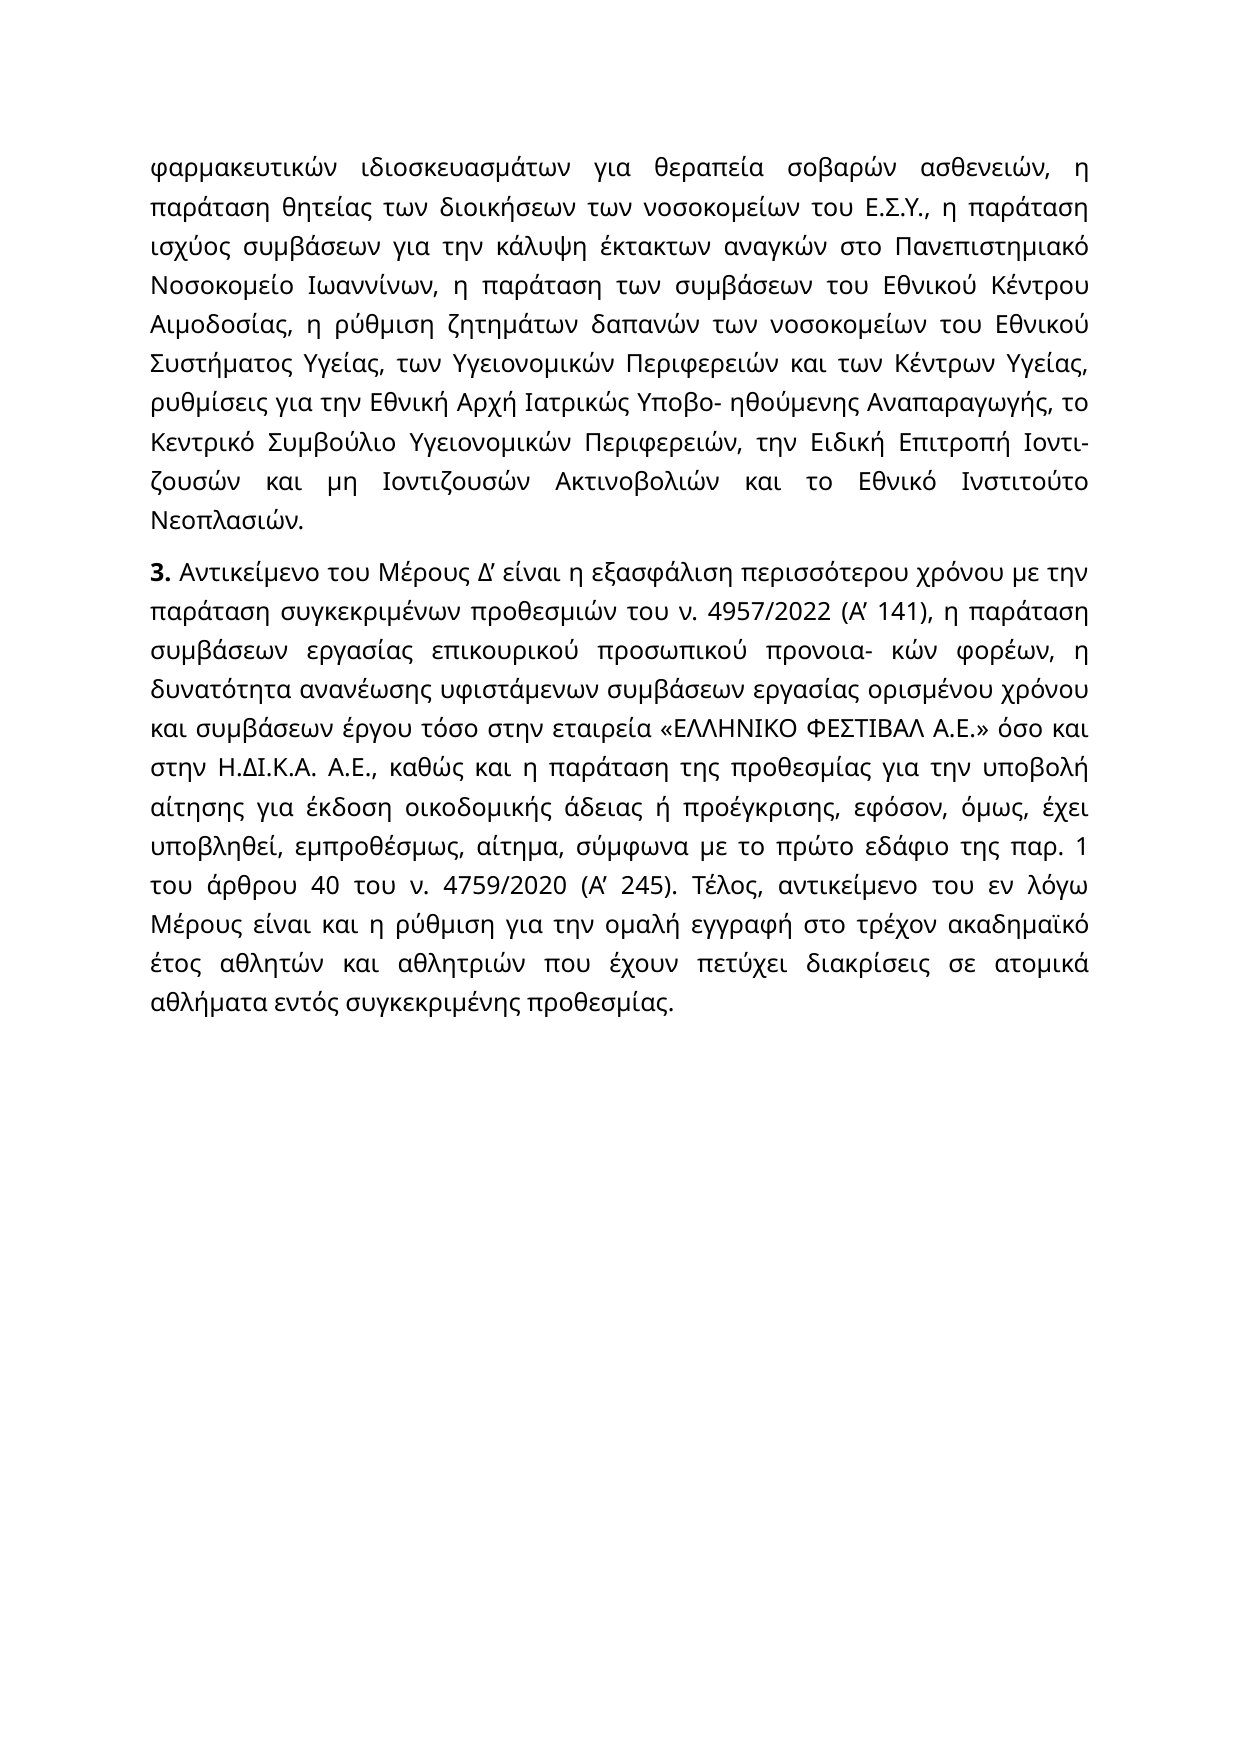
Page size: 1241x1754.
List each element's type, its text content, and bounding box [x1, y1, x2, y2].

text 3. Αντικείμενο του Μέρους Δ’ είναι η εξασφάλιση περισσότερου χρόνου με την παράταση συγκεκριμένων προθεσμιών του ν. 4957/2022 (Α’ 141), η παράταση συμβάσεων εργασίας επικουρικού προσωπικού προνοια- κών φορέων, η δυνατότητα ανανέωσης υφιστάμενων συμβάσεων εργασίας ορισμένου χρόνου και συμβάσεων έργου τόσο στην εταιρεία «ΕΛΛΗΝΙΚΟ ΦΕΣΤΙΒΑΛ Α.Ε.» όσο και στην Η.ΔΙ.Κ.Α. Α.Ε., καθώς και η παράταση της προθεσμίας για την υποβολή αίτησης για έκδοση οικοδομικής άδειας ή προέγκρισης, εφόσον, όμως, έχει υποβληθεί, εμπροθέσμως, αίτημα, σύμφωνα με το πρώτο εδάφιο της παρ. 1 του άρθρου 40 του ν. 4759/2020 (Α’ 245). Τέλος, αντικείμενο του εν λόγω Μέρους είναι και η ρύθμιση για την ομαλή εγγραφή στο τρέχον ακαδημαϊκό έτος αθλητών και αθλητριών που έχουν πετύχει διακρίσεις σε ατομικά αθλήματα εντός συγκεκριμένης προθεσμίας. [150, 554, 1090, 1019]
text φαρμακευτικών ιδιοσκευασμάτων για θεραπεία σοβαρών ασθενειών, η παράταση θητείας των διοικήσεων των νοσοκομείων του Ε.Σ.Υ., η παράταση ισχύος συμβάσεων για την κάλυψη έκτακτων αναγκών στο Πανεπιστημιακό Νοσοκομείο Ιωαννίνων, η παράταση των συμβάσεων του Εθνικού Κέντρου Αιμοδοσίας, η ρύθμιση ζητημάτων δαπανών των νοσοκομείων του Εθνικού Συστήματος Υγείας, των Υγειονομικών Περιφερειών και των Κέντρων Υγείας, ρυθμίσεις για την Εθνική Αρχή Ιατρικώς Υποβο- ηθούμενης Αναπαραγωγής, το Κεντρικό Συμβούλιο Υγειονομικών Περιφερειών, την Ειδική Επιτροπή Ιοντι- ζουσών και μη Ιοντιζουσών Ακτινοβολιών και το Εθνικό Ινστιτούτο Νεοπλασιών. [150, 150, 1090, 537]
